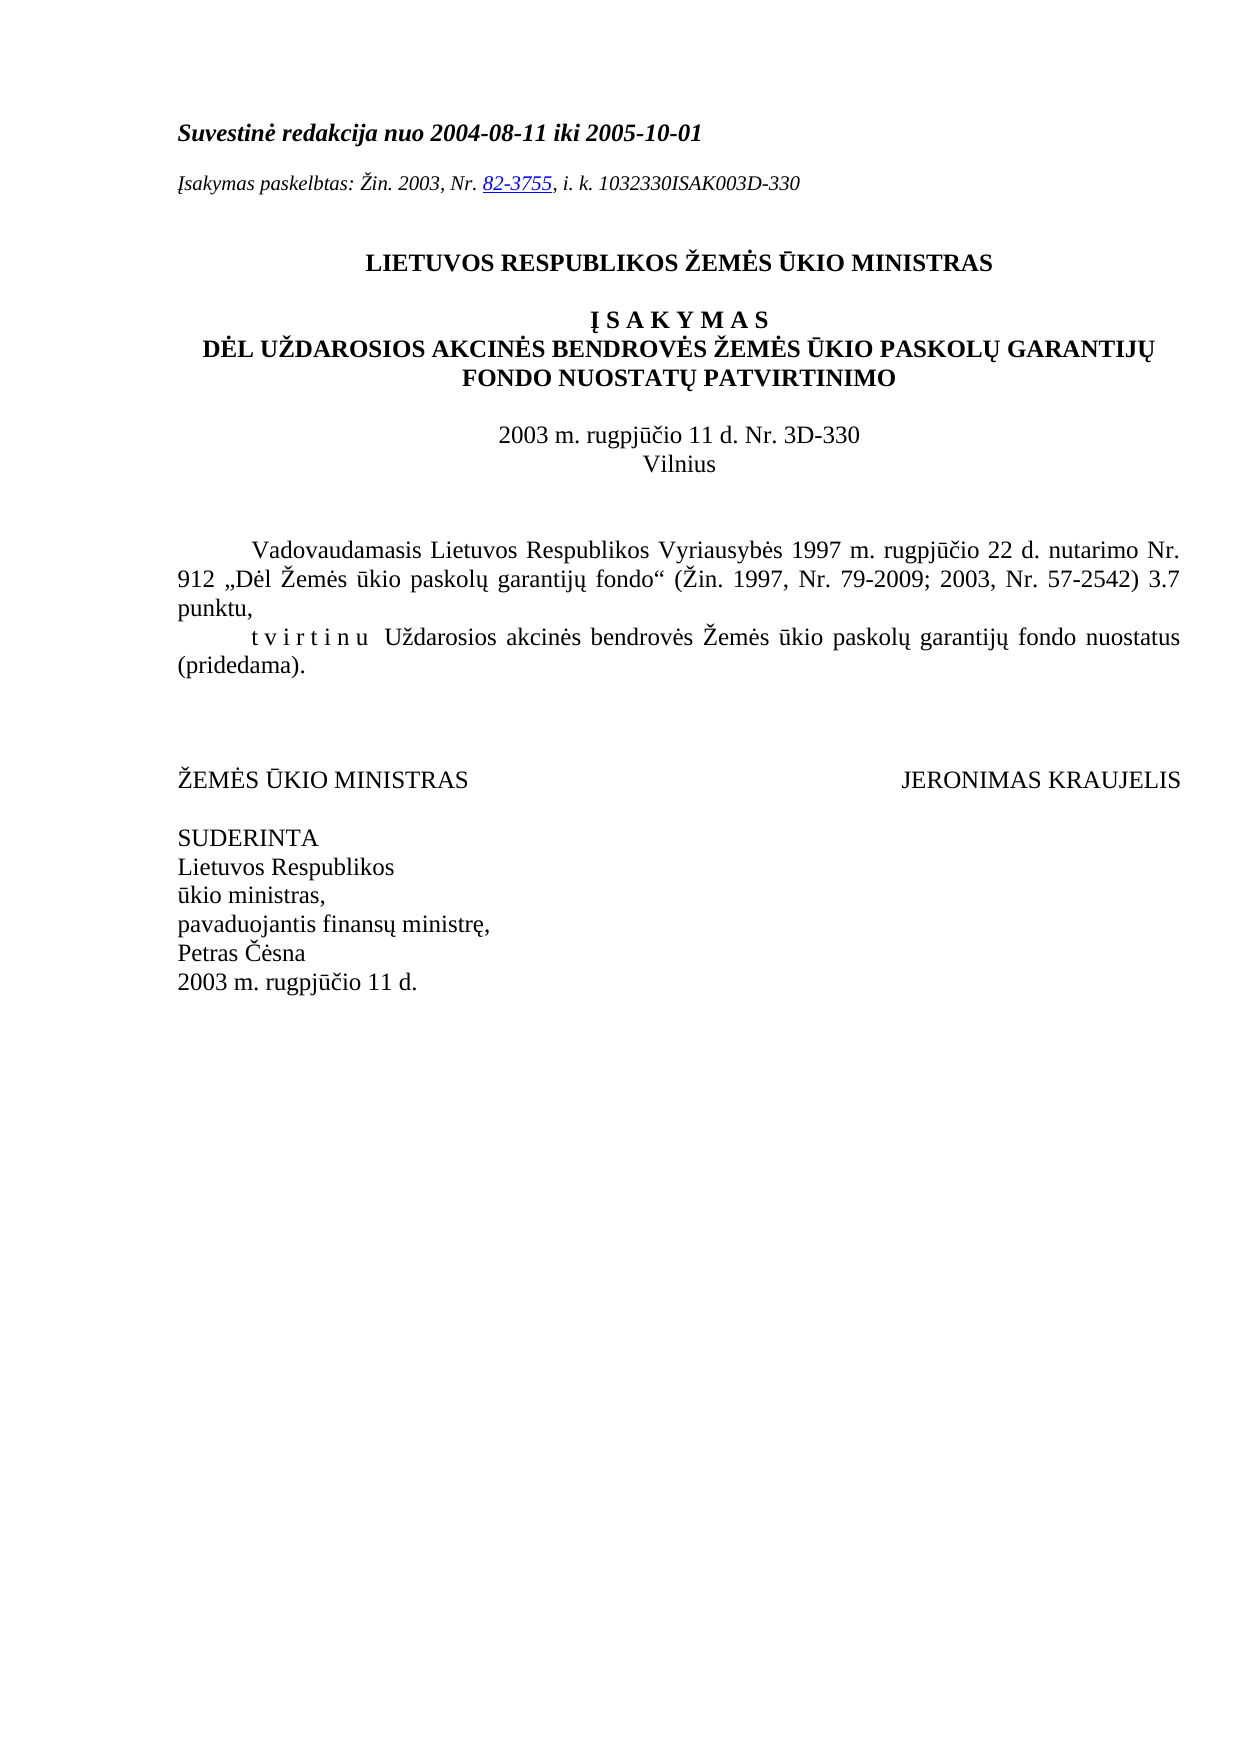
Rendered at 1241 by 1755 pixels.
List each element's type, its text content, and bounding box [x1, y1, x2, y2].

text Vadovaudamasis Lietuvos Respublikos Vyriausybės 1997 m. rugpjūčio 22 d. nutarimo Nr. 912 „Dėl Žemės ūkio paskolų garantijų fondo“ (Žin. 1997, Nr. 79-2009; 2003, Nr. 57-2542) 3.7 punktu, [177, 535, 1181, 622]
text Suvestinė redakcija nuo 2004-08-11 iki 2005-10-01 [177, 118, 1181, 147]
text Lietuvos Respublikos [177, 852, 1181, 880]
text SUDERINTA [177, 823, 1181, 852]
text Vilnius [177, 449, 1181, 478]
text 2003 m. rugpjūčio 11 d. Nr. 3D-330 [177, 420, 1181, 449]
text Įsakymas paskelbtas: Žin. 2003, Nr. 82-3755, i. k. 1032330ISAK003D-330 [177, 171, 1181, 195]
text Į S A K Y M A S [177, 305, 1181, 334]
text LIETUVOS RESPUBLIKOS ŽEMĖS ŪKIO MINISTRAS [177, 248, 1181, 277]
text ūkio ministras, [177, 880, 1181, 909]
text pavaduojantis finansų ministrę, [177, 909, 1181, 938]
text DĖL UŽDAROSIOS AKCINĖS BENDROVĖS ŽEMĖS ŪKIO PASKOLŲ GARANTIJŲ FONDO NUOSTATŲ PATVIRTINIMO [177, 334, 1181, 392]
text Petras Čėsna [177, 938, 1181, 967]
text 2003 m. rugpjūčio 11 d. [177, 967, 1181, 995]
text ŽEMĖS ŪKIO Ministras Jeronimas Kraujelis [177, 765, 1181, 794]
text tvirtinu Uždarosios akcinės bendrovės Žemės ūkio paskolų garantijų fondo nuostatus (pridedama). [177, 622, 1181, 679]
